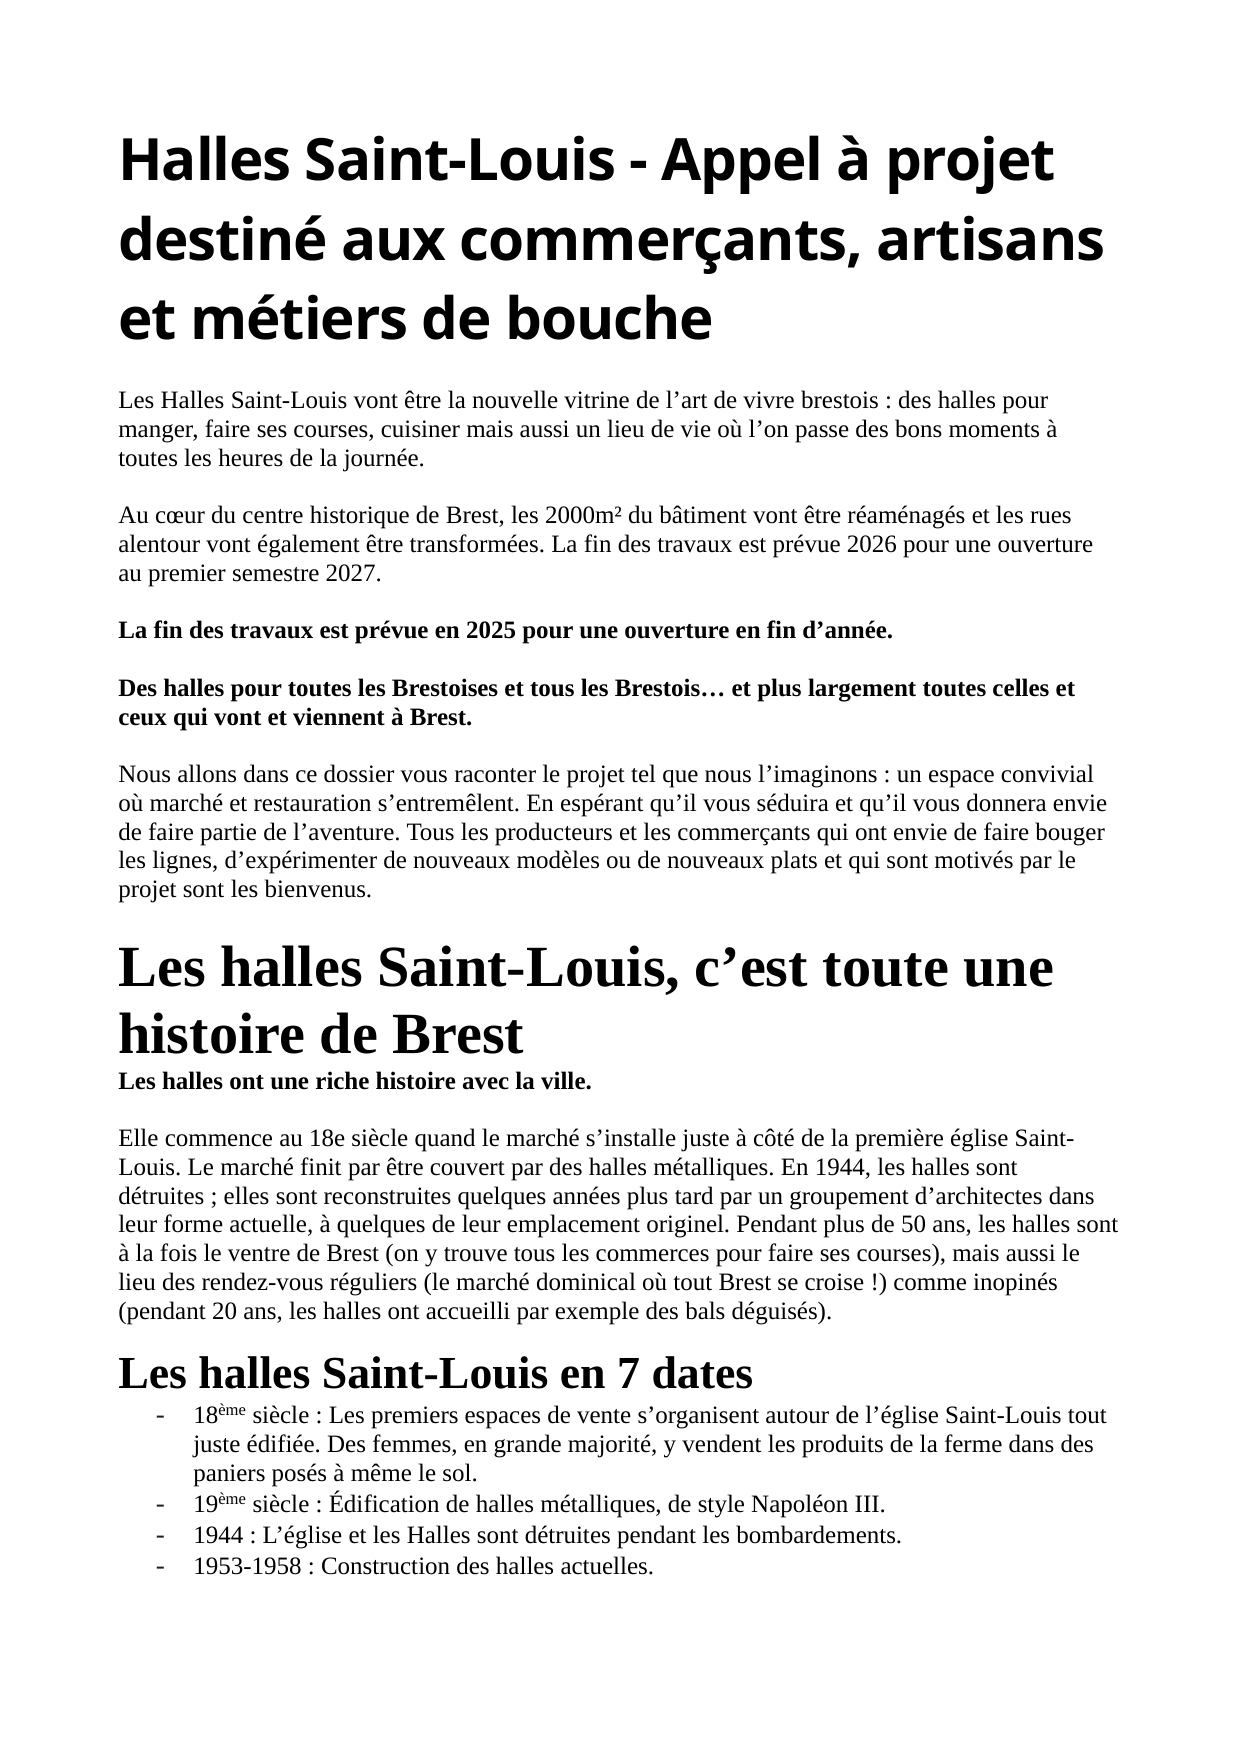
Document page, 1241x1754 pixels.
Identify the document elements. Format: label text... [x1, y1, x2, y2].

text Au cœur du centre historique de Brest, les 2000m² du bâtiment vont être réaménagés et les rues alentour vont également être transformées. La fin des travaux est prévue 2026 pour une ouverture au premier semestre 2027. [118, 500, 1122, 587]
list 18ème siècle : Les premiers espaces de vente s’organisent autour de l’église Saint-Louis tout juste édifiée. Des femmes, en grande majorité, y vendent les produits de la ferme dans des paniers posés à même le sol. [156, 1398, 1122, 1487]
subtitle Les halles Saint-Louis, c’est toute une histoire de Brest [118, 932, 1122, 1066]
text Elle commence au 18e siècle quand le marché s’installe juste à côté de la première église Saint-Louis. Le marché finit par être couvert par des halles métalliques. En 1944, les halles sont détruites ; elles sont reconstruites quelques années plus tard par un groupement d’architectes dans leur forme actuelle, à quelques de leur emplacement originel. Pendant plus de 50 ans, les halles sont à la fois le ventre de Brest (on y trouve tous les commerces pour faire ses courses), mais aussi le lieu des rendez-vous réguliers (le marché dominical où tout Brest se croise !) comme inopinés (pendant 20 ans, les halles ont accueilli par exemple des bals déguisés). [118, 1123, 1122, 1324]
list 1953-1958 : Construction des halles actuelles. [156, 1549, 1122, 1580]
text Nous allons dans ce dossier vous raconter le projet tel que nous l’imaginons : un espace convivial où marché et restauration s’entremêlent. En espérant qu’il vous séduira et qu’il vous donnera envie de faire partie de l’aventure. Tous les producteurs et les commerçants qui ont envie de faire bouger les lignes, d’expérimenter de nouveaux modèles ou de nouveaux plats et qui sont motivés par le projet sont les bienvenus. [118, 759, 1122, 903]
text Halles Saint-Louis - Appel à projet destiné aux commerçants, artisans et métiers de bouche [118, 118, 1122, 357]
text Les halles ont une riche histoire avec la ville. [118, 1066, 1122, 1094]
text Des halles pour toutes les Brestoises et tous les Brestois… et plus largement toutes celles et ceux qui vont et viennent à Brest. [118, 673, 1122, 730]
text La fin des travaux est prévue en 2025 pour une ouverture en fin d’année. [118, 615, 1122, 644]
list 1944 : L’église et les Halles sont détruites pendant les bombardements. [156, 1518, 1122, 1549]
list 19ème siècle : Édification de halles métalliques, de style Napoléon III. [156, 1487, 1122, 1518]
text Les Halles Saint-Louis vont être la nouvelle vitrine de l’art de vivre brestois : des halles pour manger, faire ses courses, cuisiner mais aussi un lieu de vie où l’on passe des bons moments à toutes les heures de la journée. [118, 385, 1122, 472]
subtitle Les halles Saint-Louis en 7 dates [118, 1345, 1122, 1398]
